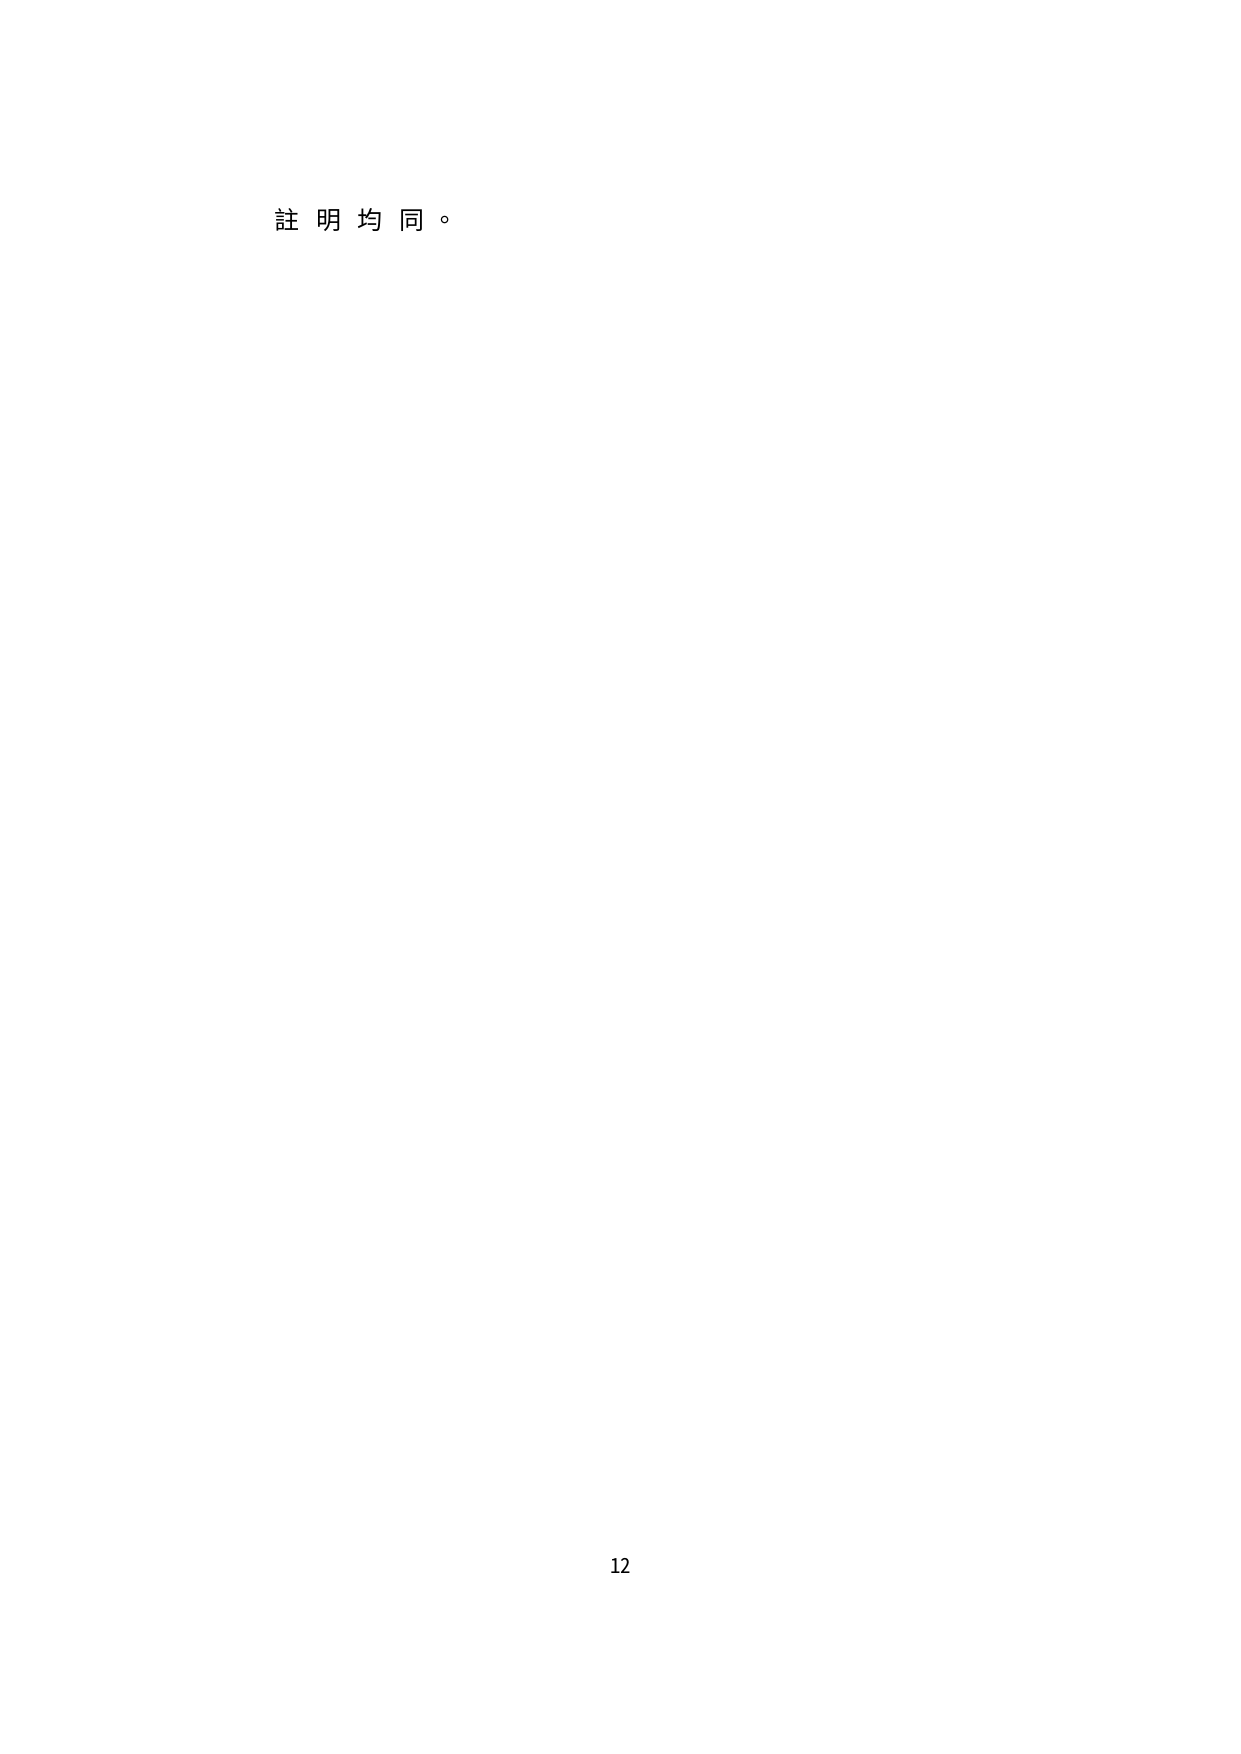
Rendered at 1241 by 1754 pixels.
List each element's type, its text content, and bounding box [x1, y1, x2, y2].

text 註明均同。 [109, 177, 1117, 240]
